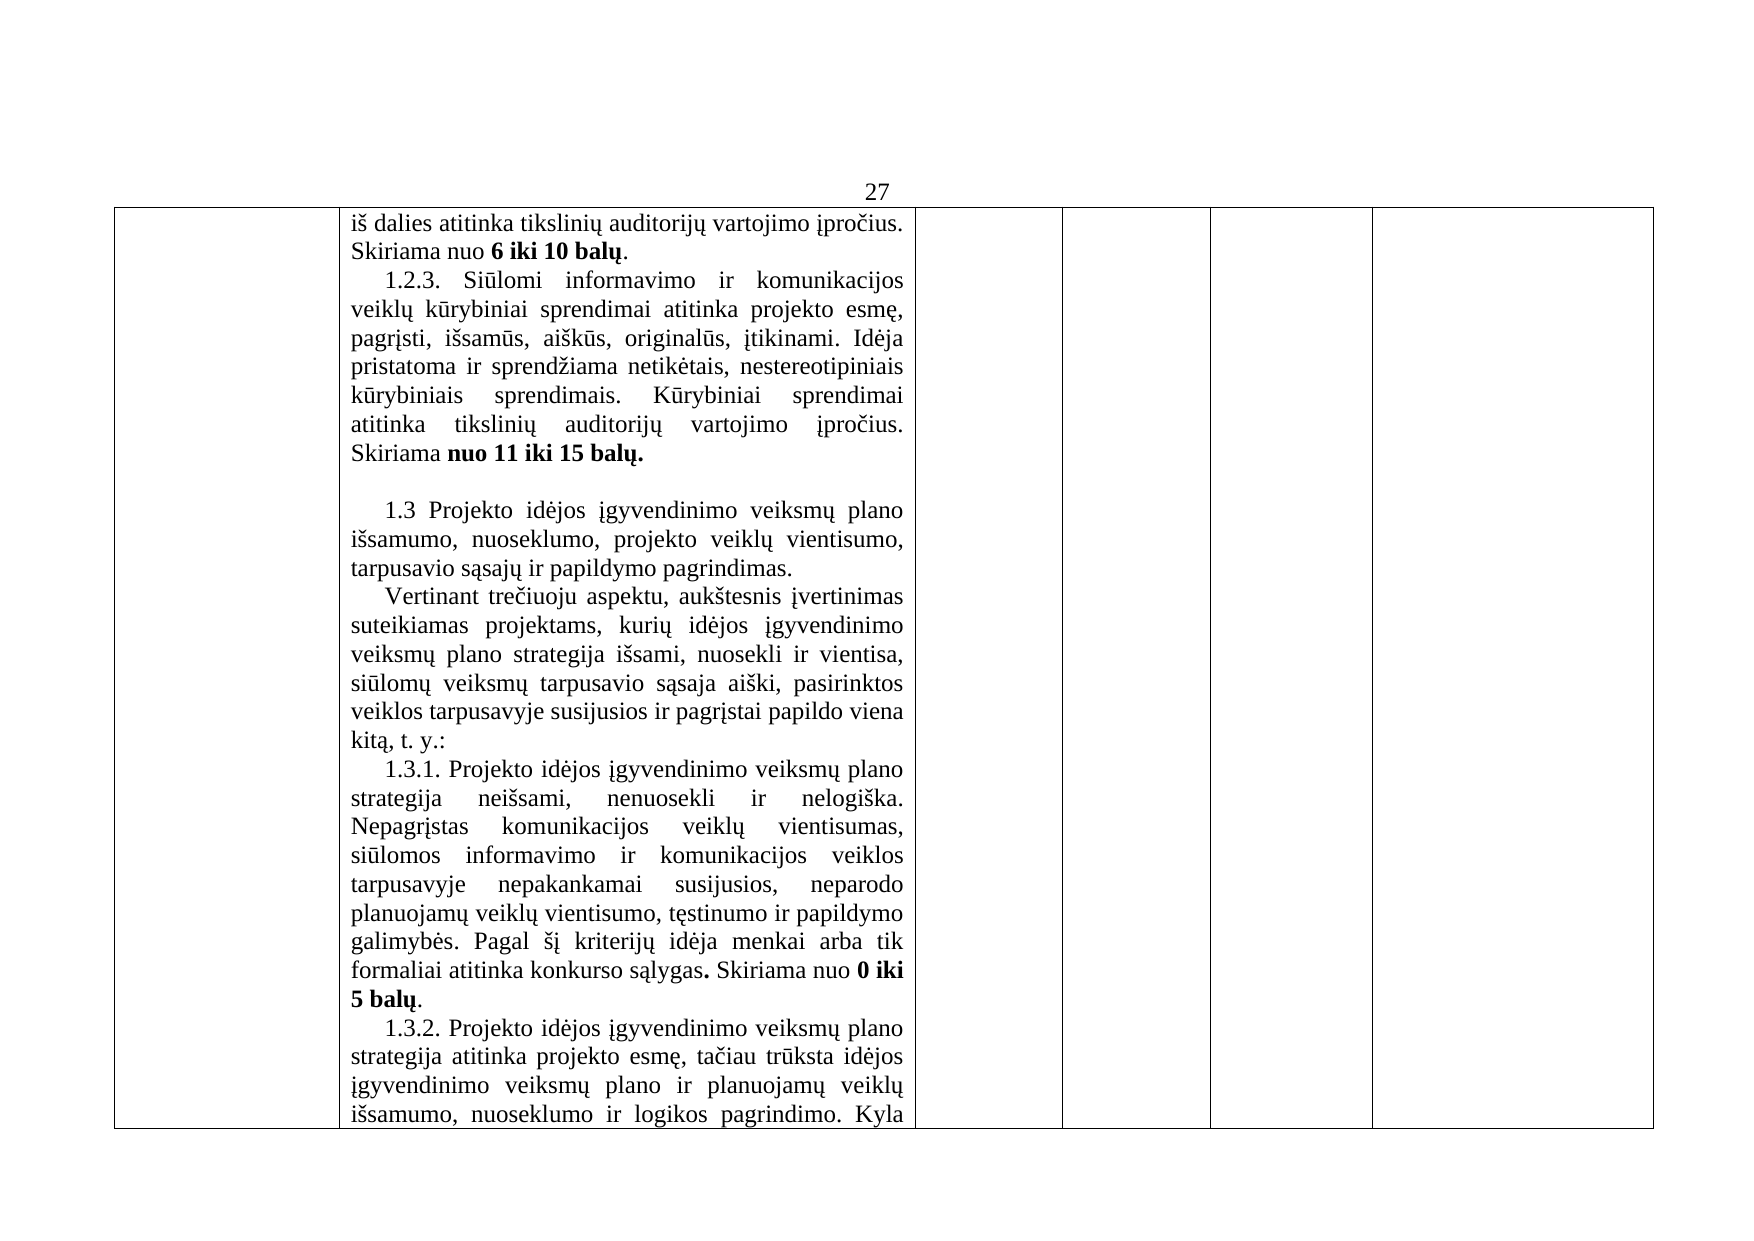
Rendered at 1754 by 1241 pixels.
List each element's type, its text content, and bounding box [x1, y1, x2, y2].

table_cell iš dalies atitinka tikslinių auditorijų vartojimo įpročius. Skiriama nuo 6 iki 10 balų. 1.2.3. Siūlomi informavimo ir komunikacijos veiklų kūrybiniai sprendimai atitinka projekto esmę, pagrįsti, išsamūs, aiškūs, originalūs, įtikinami. Idėja pristatoma ir sprendžiama netikėtais, nestereotipiniais kūrybiniais sprendimais. Kūrybiniai sprendimai atitinka tikslinių auditorijų vartojimo įpročius. Skiriama nuo 11 iki 15 balų. 1.3 Projekto idėjos įgyvendinimo veiksmų plano išsamumo, nuoseklumo, projekto veiklų vientisumo, tarpusavio sąsajų ir papildymo pagrindimas. Vertinant trečiuoju aspektu, aukštesnis įvertinimas suteikiamas projektams, kurių idėjos įgyvendinimo veiksmų plano strategija išsami, nuosekli ir vientisa, siūlomų veiksmų tarpusavio sąsaja aiški, pasirinktos veiklos tarpusavyje susijusios ir pagrįstai papildo viena kitą, t. y.: 1.3.1. Projekto idėjos įgyvendinimo veiksmų plano strategija neišsami, nenuosekli ir nelogiška. Nepagrįstas komunikacijos veiklų vientisumas, siūlomos informavimo ir komunikacijos veiklos tarpusavyje nepakankamai susijusios, neparodo planuojamų veiklų vientisumo, tęstinumo ir papildymo galimybės. Pagal šį kriterijų idėja menkai arba tik formaliai atitinka konkurso sąlygas. Skiriama nuo 0 iki 5 balų. 1.3.2. Projekto idėjos įgyvendinimo veiksmų plano strategija atitinka projekto esmę, tačiau trūksta idėjos įgyvendinimo veiksmų plano ir planuojamų veiklų išsamumo, nuoseklumo ir logikos pagrindimo. Kyla [340, 208, 915, 1128]
table_cell [1654, 207, 1660, 1129]
table_cell [115, 208, 339, 1128]
table_cell [1373, 208, 1653, 1128]
table_cell [916, 208, 1062, 1128]
table_cell [1063, 208, 1210, 1128]
table_cell [1211, 208, 1372, 1128]
table_cell [104, 207, 114, 1129]
